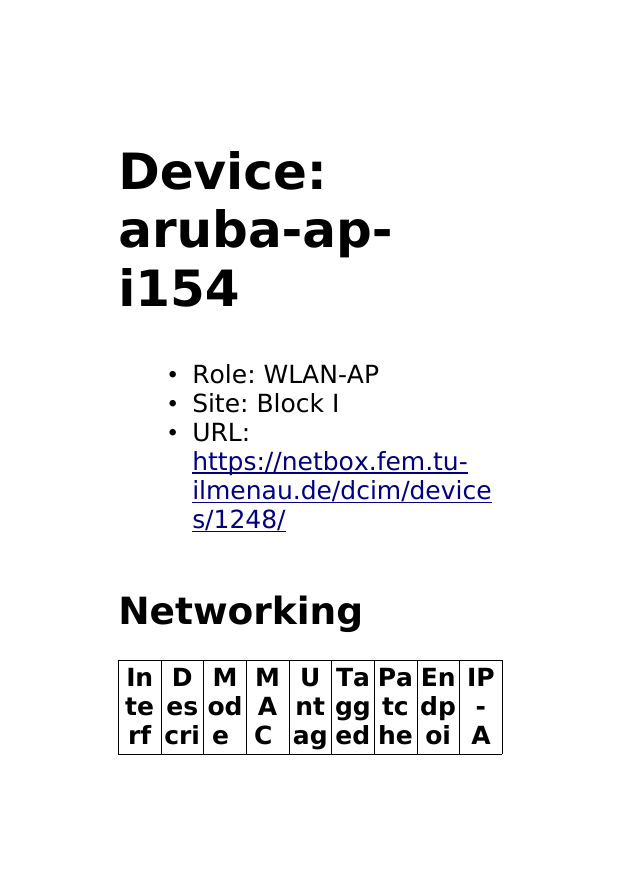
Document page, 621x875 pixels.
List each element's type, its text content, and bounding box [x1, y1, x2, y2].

table_header Endpoi [418, 661, 459, 754]
table_header Patche [375, 661, 417, 754]
list Site: Block I [177, 389, 502, 418]
table_header Interf [119, 661, 161, 754]
list Role: WLAN-AP [177, 360, 502, 389]
table_header Untag [290, 661, 331, 754]
table_header IP-A [460, 661, 502, 754]
table_header MAC [247, 661, 289, 754]
subtitle Device: aruba-ap-i154 [118, 143, 502, 318]
table_header Descri [162, 661, 203, 754]
table_header Mode [204, 661, 246, 754]
list URL: https://netbox.fem.tu-ilmenau.de/dcim/devices/1248/ [177, 418, 502, 535]
subtitle Networking [118, 589, 502, 633]
table_header Tagged [332, 661, 374, 754]
